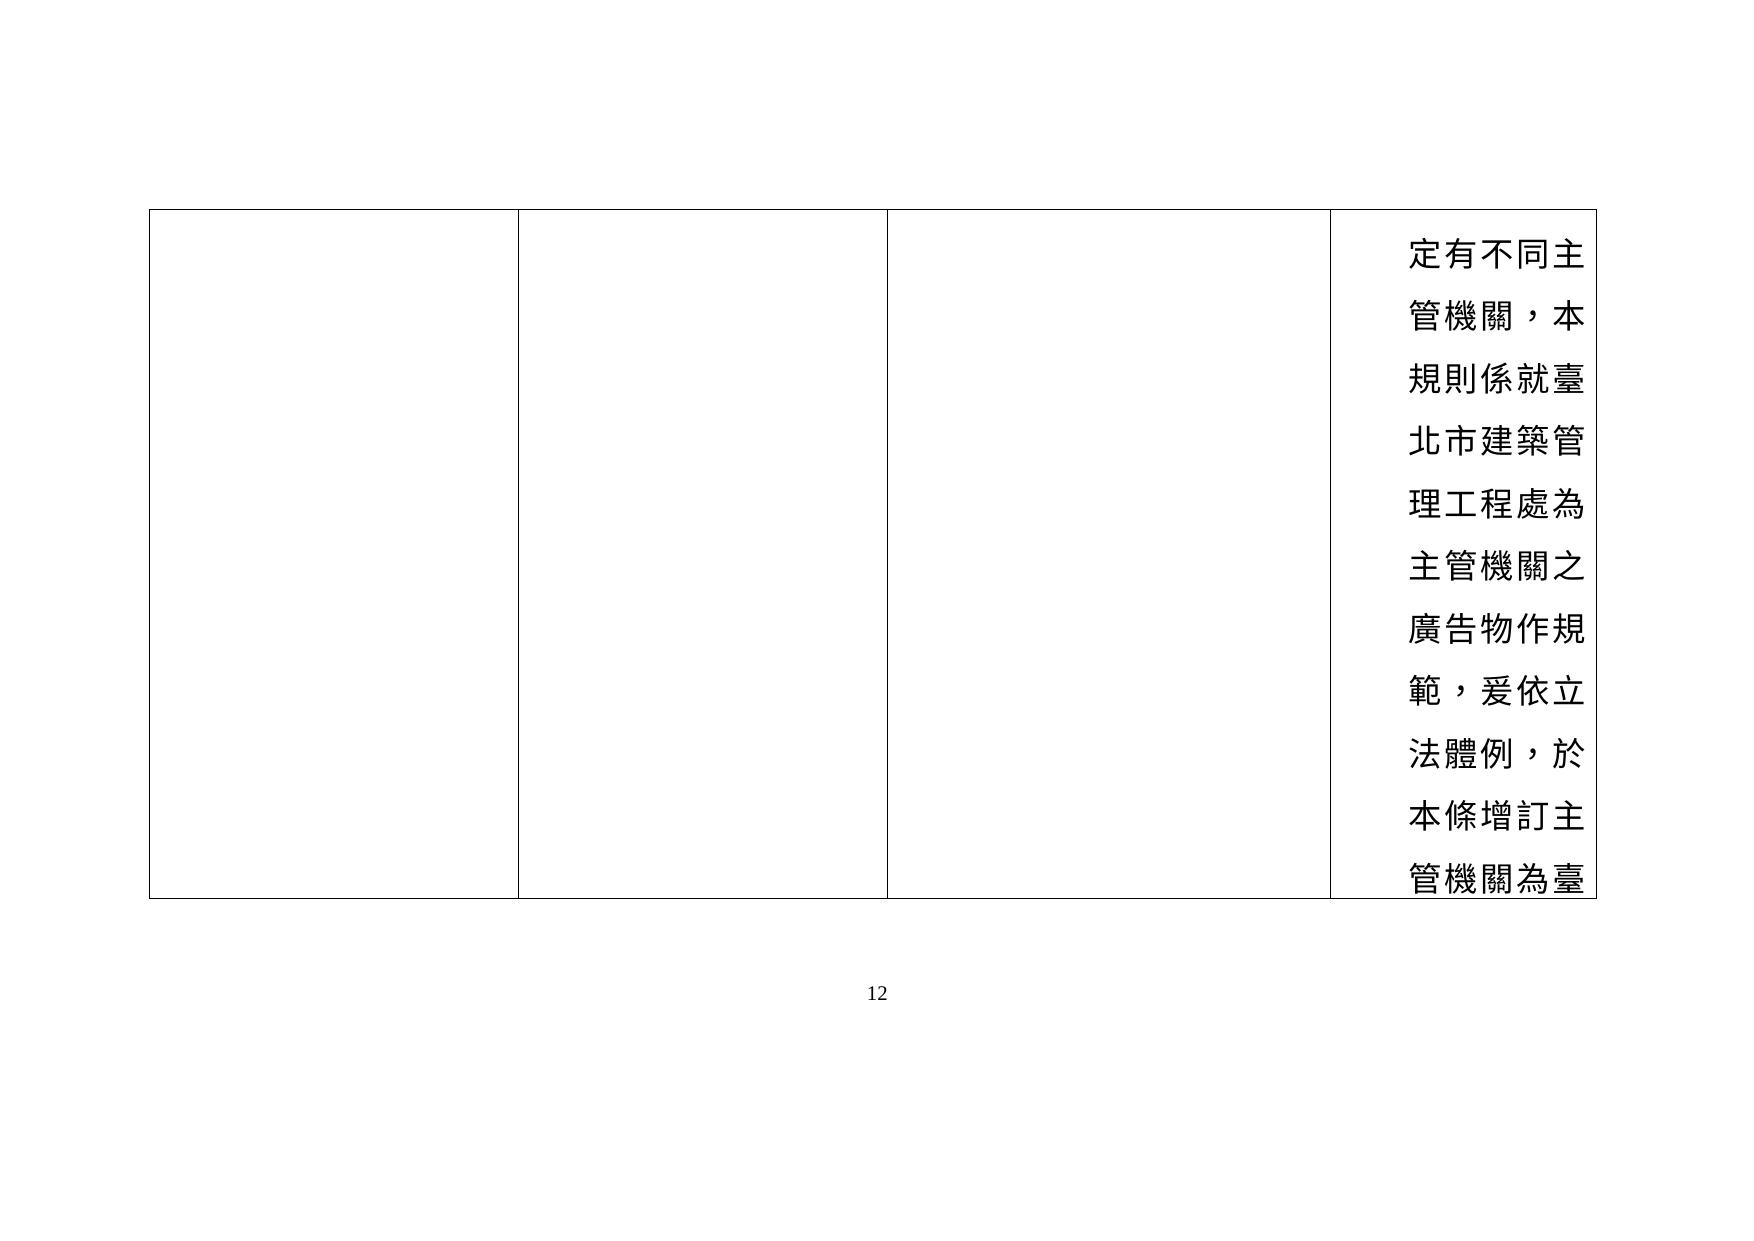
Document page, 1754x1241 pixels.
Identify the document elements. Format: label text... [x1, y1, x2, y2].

table_cell [519, 210, 887, 897]
table_cell [888, 210, 1330, 897]
table_cell [150, 210, 518, 897]
table_cell 本條新增。 二、按本自治條例第三條第一項規定：「廣告物之管理，其主管機關如下：一、招牌廣告及透視膜廣告：臺北市建築管理工程處（以下簡稱建管處）。二、張貼廣告：張貼廣告上緣距地面未達三公尺者為市政府環境保護局，三公尺以上者為建管處。三、旗幟廣告、樹立廣告及氣球廣告：為廣告物定著物之管理機關，其設置於建築基地者為建管處；設置於人行道、人行陸橋為市政府工務局；設置於路燈桿者為市政府環境保護局。四、公車站牌、候車亭廣告及遊動廣告：市政府交通局。五、其他廣告：為市政府各該目的事業主管機關；無目的事業主管機關或目的事業主管機關不能認定者為建管處。」本自治條例針對廣告物之管理，依據廣告物類型，定有不同主管機關，本規則係就臺北市建築管理工程處為主管機關之廣告物作規範，爰依立法體例，於本條增訂主管機關為臺北市建築管理工程處。 以下條次遞改。 [1331, 210, 1596, 897]
